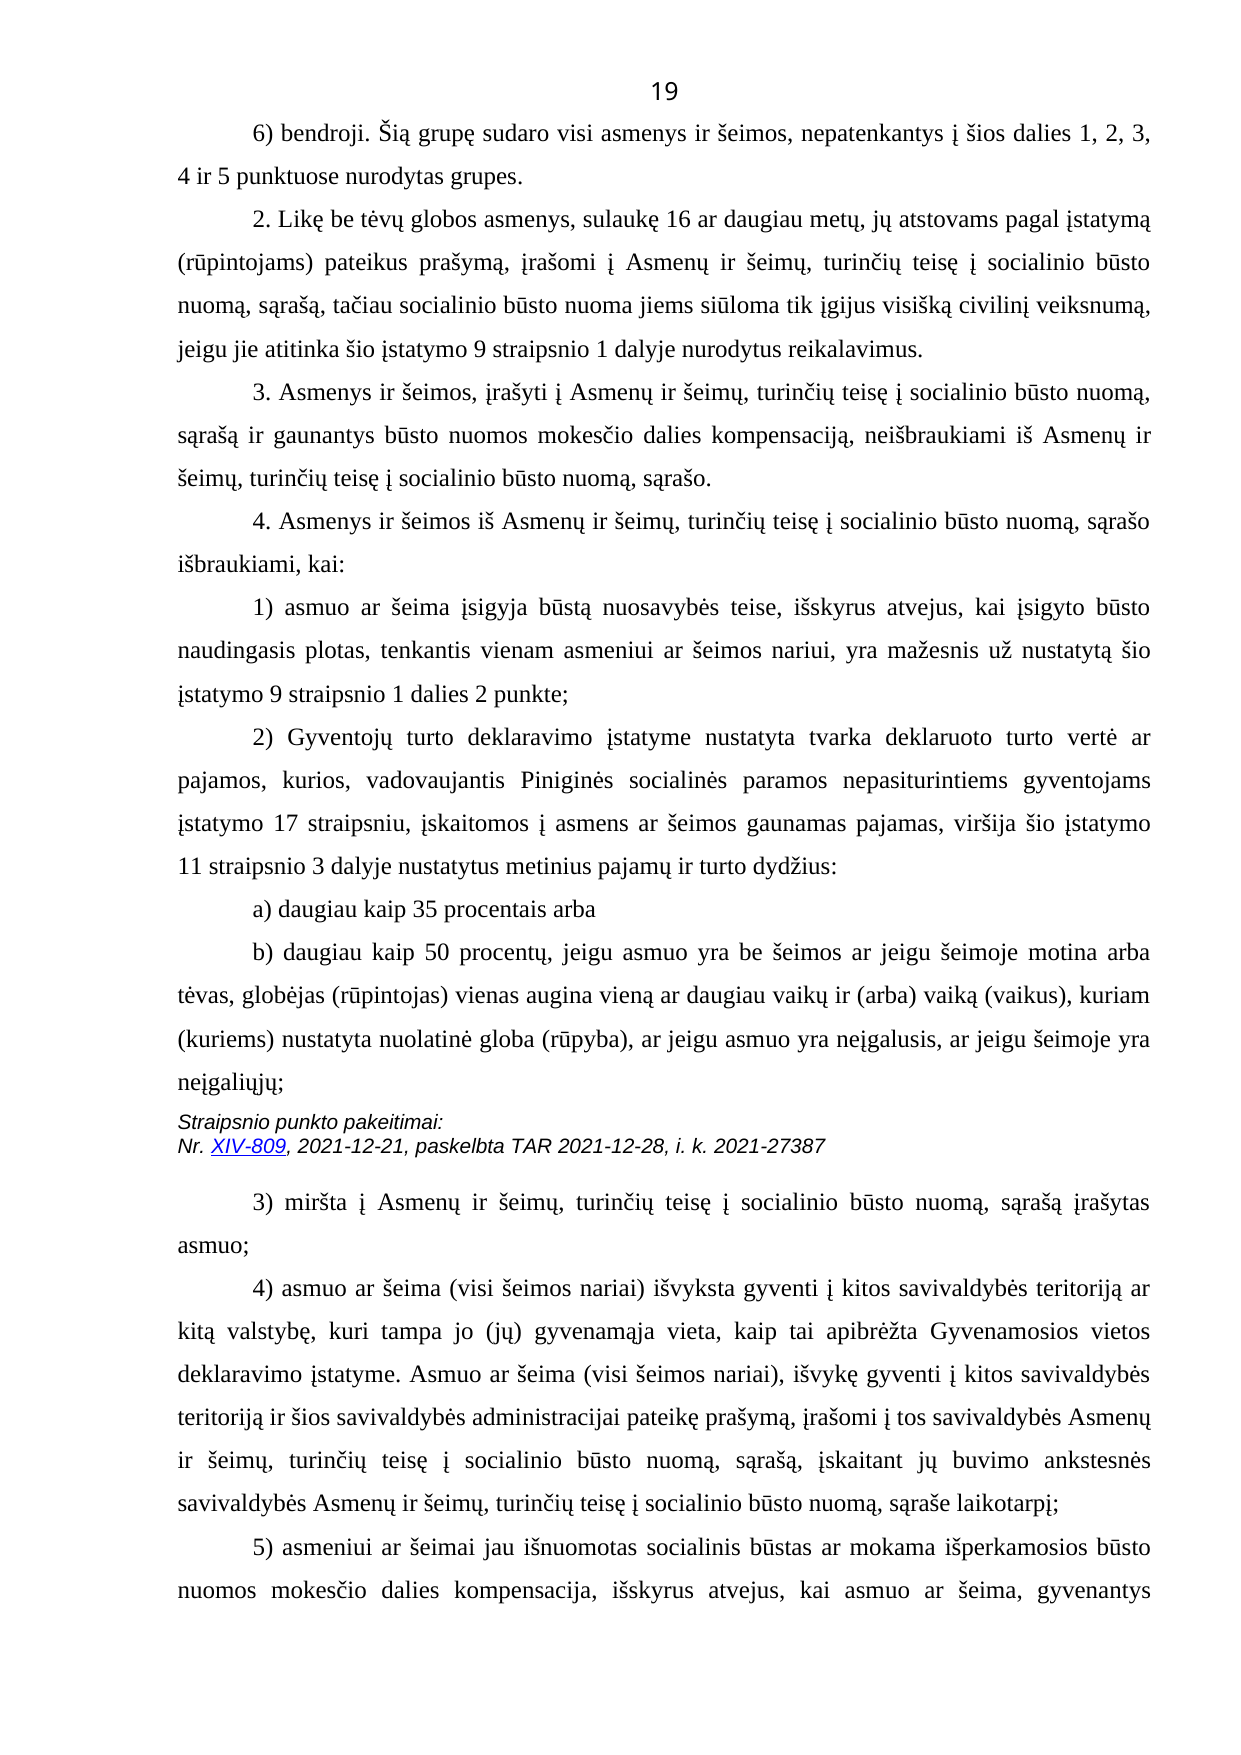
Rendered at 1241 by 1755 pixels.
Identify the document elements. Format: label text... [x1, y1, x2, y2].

text Nr. XIV-809, 2021-12-21, paskelbta TAR 2021-12-28, i. k. 2021-27387 [177, 1134, 1152, 1158]
text 4. Asmenys ir šeimos iš Asmenų ir šeimų, turinčių teisę į socialinio būsto nuomą, sąrašo išbraukiami, kai: [177, 506, 1152, 578]
text 2. Likę be tėvų globos asmenys, sulaukę 16 ar daugiau metų, jų atstovams pagal įstatymą (rūpintojams) pateikus prašymą, įrašomi į Asmenų ir šeimų, turinčių teisę į socialinio būsto nuomą, sąrašą, tačiau socialinio būsto nuoma jiems siūloma tik įgijus visišką civilinį veiksnumą, jeigu jie atitinka šio įstatymo 9 straipsnio 1 dalyje nurodytus reikalavimus. [177, 204, 1152, 362]
text 3) miršta į Asmenų ir šeimų, turinčių teisę į socialinio būsto nuomą, sąrašą įrašytas asmuo; [177, 1187, 1152, 1258]
text 3. Asmenys ir šeimos, įrašyti į Asmenų ir šeimų, turinčių teisę į socialinio būsto nuomą, sąrašą ir gaunantys būsto nuomos mokesčio dalies kompensaciją, neišbraukiami iš Asmenų ir šeimų, turinčių teisę į socialinio būsto nuomą, sąrašo. [177, 377, 1152, 492]
text 2) Gyventojų turto deklaravimo įstatyme nustatyta tvarka deklaruoto turto vertė ar pajamos, kurios, vadovaujantis Piniginės socialinės paramos nepasiturintiems gyventojams įstatymo 17 straipsniu, įskaitomos į asmens ar šeimos gaunamas pajamas, viršija šio įstatymo 11 straipsnio 3 dalyje nustatytus metinius pajamų ir turto dydžius: [177, 722, 1152, 880]
text b) daugiau kaip 50 procentų, jeigu asmuo yra be šeimos ar jeigu šeimoje motina arba tėvas, globėjas (rūpintojas) vienas augina vieną ar daugiau vaikų ir (arba) vaiką (vaikus), kuriam (kuriems) nustatyta nuolatinė globa (rūpyba), ar jeigu asmuo yra neįgalusis, ar jeigu šeimoje yra neįgaliųjų; [177, 937, 1152, 1096]
text 4) asmuo ar šeima (visi šeimos nariai) išvyksta gyventi į kitos savivaldybės teritoriją ar kitą valstybę, kuri tampa jo (jų) gyvenamąja vieta, kaip tai apibrėžta Gyvenamosios vietos deklaravimo įstatyme. Asmuo ar šeima (visi šeimos nariai), išvykę gyventi į kitos savivaldybės teritoriją ir šios savivaldybės administracijai pateikę prašymą, įrašomi į tos savivaldybės Asmenų ir šeimų, turinčių teisę į socialinio būsto nuomą, sąrašą, įskaitant jų buvimo ankstesnės savivaldybės Asmenų ir šeimų, turinčių teisę į socialinio būsto nuomą, sąraše laikotarpį; [177, 1273, 1152, 1517]
text 1) asmuo ar šeima įsigyja būstą nuosavybės teise, išskyrus atvejus, kai įsigyto būsto naudingasis plotas, tenkantis vienam asmeniui ar šeimos nariui, yra mažesnis už nustatytą šio įstatymo 9 straipsnio 1 dalies 2 punkte; [177, 592, 1152, 707]
text 6) bendroji. Šią grupę sudaro visi asmenys ir šeimos, nepatenkantys į šios dalies 1, 2, 3, 4 ir 5 punktuose nurodytas grupes. [177, 118, 1152, 190]
text 5) asmeniui ar šeimai jau išnuomotas socialinis būstas ar mokama išperkamosios būsto nuomos mokesčio dalies kompensacija, išskyrus atvejus, kai asmuo ar šeima, gyvenantys [177, 1532, 1152, 1603]
text a) daugiau kaip 35 procentais arba [177, 894, 1152, 923]
text Straipsnio punkto pakeitimai: [177, 1110, 1152, 1134]
